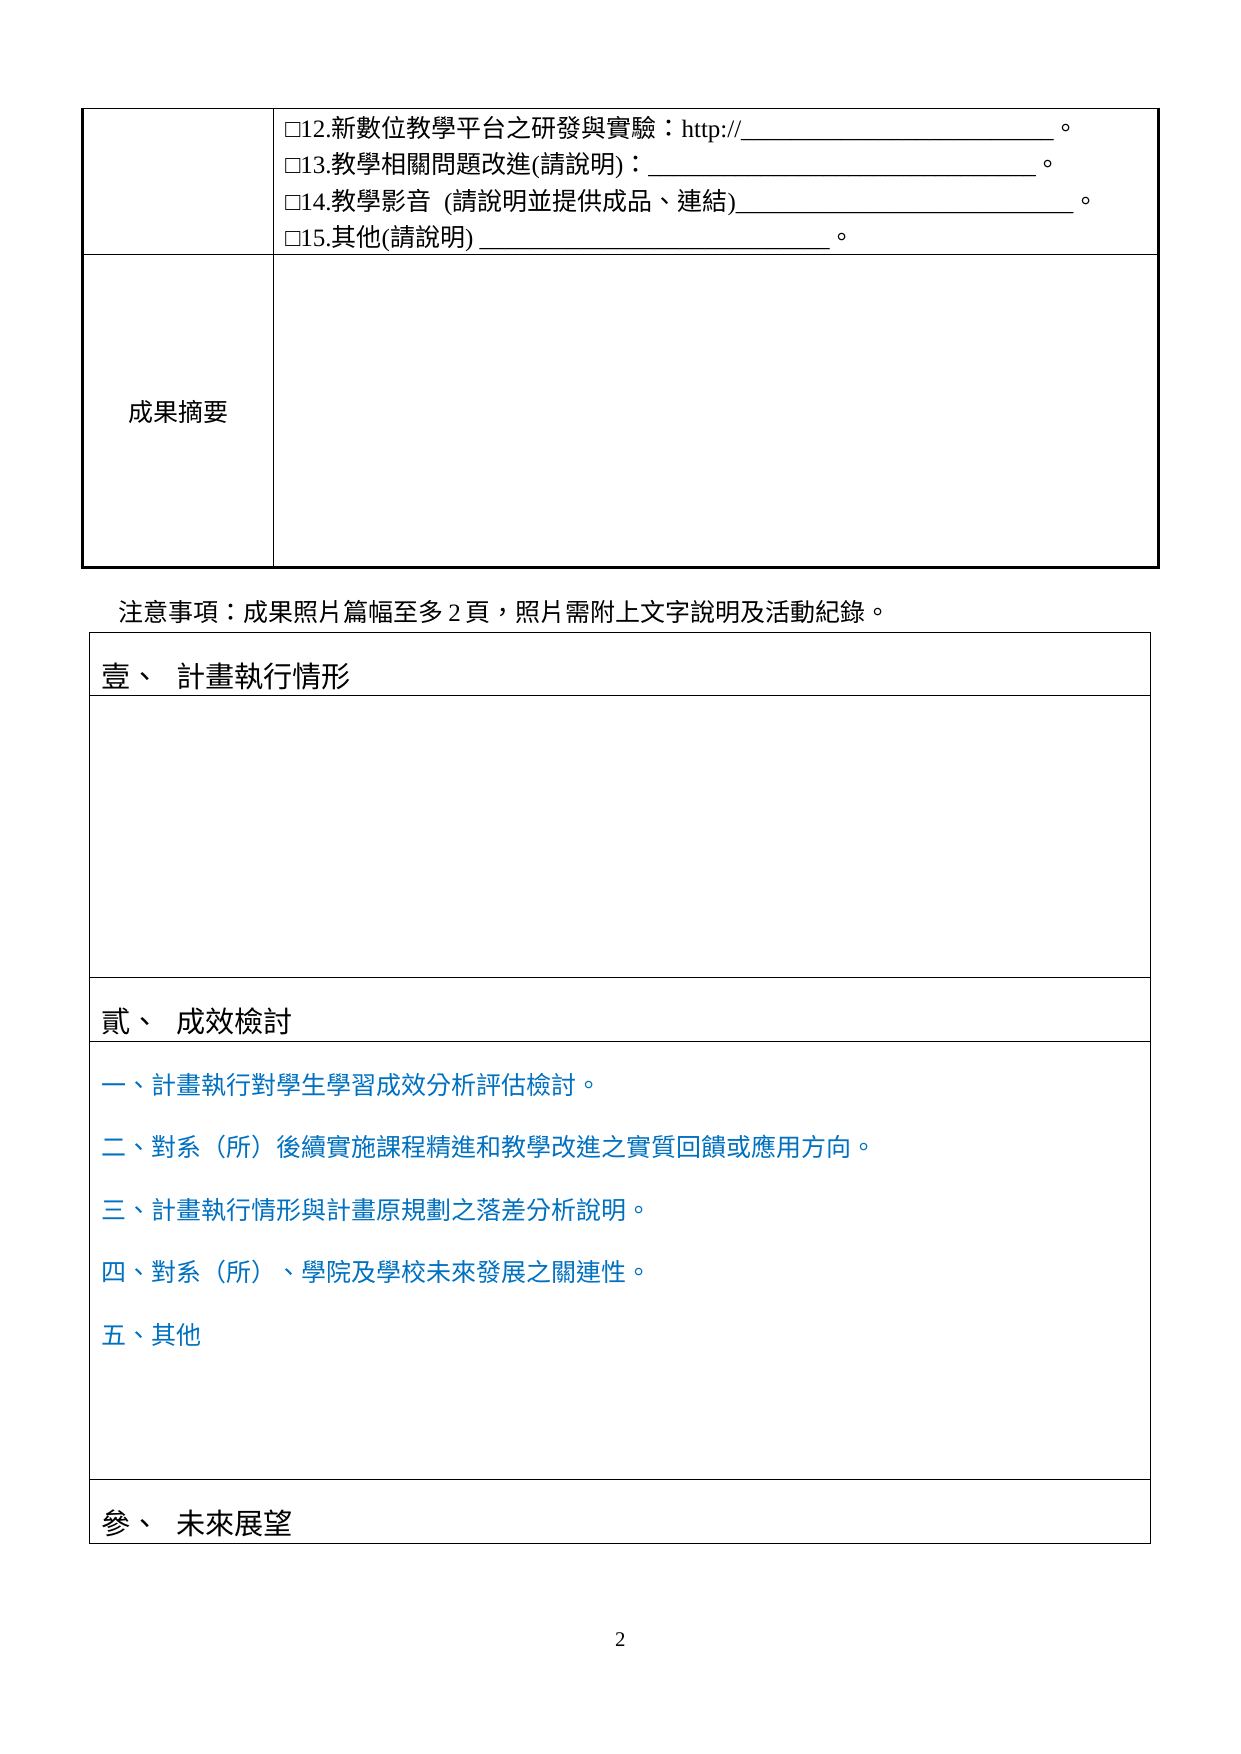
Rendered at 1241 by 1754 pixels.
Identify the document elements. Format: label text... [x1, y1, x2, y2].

table_cell 成果摘要 [84, 255, 273, 566]
table_cell [90, 696, 1150, 977]
table_cell [84, 109, 273, 254]
text 注意事項：成果照片篇幅至多2頁，照片需附上文字說明及活動紀錄。 [118, 569, 1122, 632]
table_cell □12.新數位教學平台之研發與實驗：http://_________________________。 □13.教學相關問題改進(請說明)：_______________________________。 □14.教學影音 (請說明並提供成品、連結)___________________________。 □15.其他(請說明) ____________________________。 [274, 109, 1157, 254]
table_cell 成效檢討 [90, 978, 1150, 1041]
table_cell [274, 255, 1157, 566]
table_cell 未來展望 [90, 1480, 1150, 1543]
table_cell 一、計畫執行對學生學習成效分析評估檢討。 二、對系（所）後續實施課程精進和教學改進之實質回饋或應用方向。 三、計畫執行情形與計畫原規劃之落差分析說明。 四、對系（所）、學院及學校未來發展之關連性。 五、其他 [90, 1042, 1150, 1479]
table_header 計畫執行情形 [90, 633, 1150, 695]
